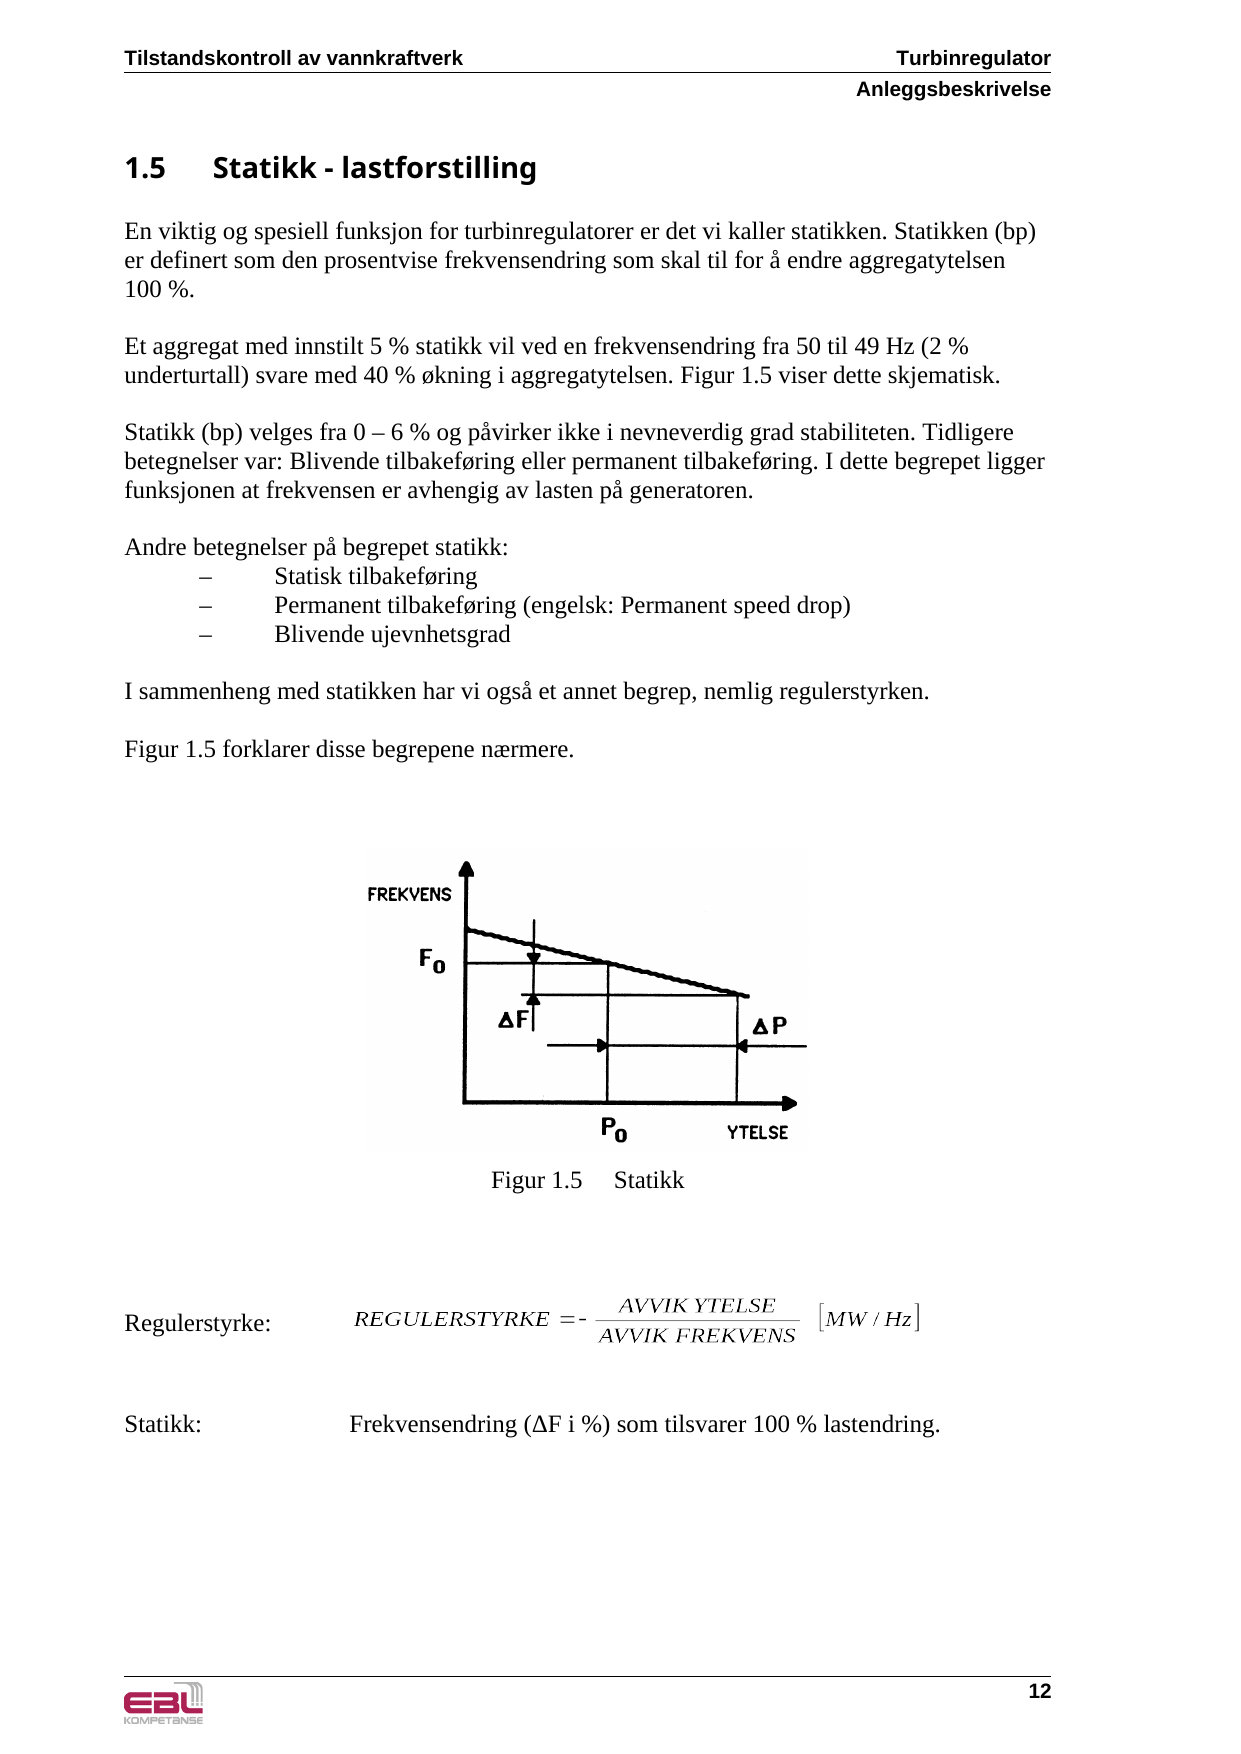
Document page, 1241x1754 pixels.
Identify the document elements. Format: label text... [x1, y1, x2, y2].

list Blivende ujevnhetsgrad [199, 619, 1051, 647]
text Regulerstyrke: [124, 1293, 1051, 1352]
text Statikk (bp) velges fra 0 – 6 % og påvirker ikke i nevneverdig grad stabiliteten. Tidligere betegnelser var: Blivende tilbakeføring eller permanent tilbakeføring. I dette begrepet ligger funksjonen at frekvensen er avhengig av lasten på generatoren. [124, 417, 1051, 504]
text Statikk: Frekvensendring (ΔF i %) som tilsvarer 100 % lastendring. [124, 1409, 1051, 1438]
subtitle Statikk - lastforstilling [124, 148, 1051, 187]
list Statisk tilbakeføring [199, 561, 1051, 590]
text Figur 1.5 Statikk [124, 1165, 1051, 1194]
picture [124, 1682, 203, 1724]
text Andre betegnelser på begrepet statikk: [124, 532, 1051, 561]
list Permanent tilbakeføring (engelsk: Permanent speed drop) [199, 590, 1051, 619]
text I sammenheng med statikken har vi også et annet begrep, nemlig regulerstyrken. [124, 676, 1051, 705]
text En viktig og spesiell funksjon for turbinregulatorer er det vi kaller statikken. Statikken (bp) er definert som den prosentvise frekvensendring som skal til for å endre aggregatytelsen 100 %. [124, 216, 1051, 302]
text Figur 1.5 forklarer disse begrepene nærmere. [124, 734, 1051, 762]
picture [364, 848, 812, 1153]
text Et aggregat med innstilt 5 % statikk vil ved en frekvensendring fra 50 til 49 Hz (2 % underturtall) svare med 40 % økning i aggregatytelsen. Figur 1.5 viser dette skjematisk. [124, 331, 1051, 389]
